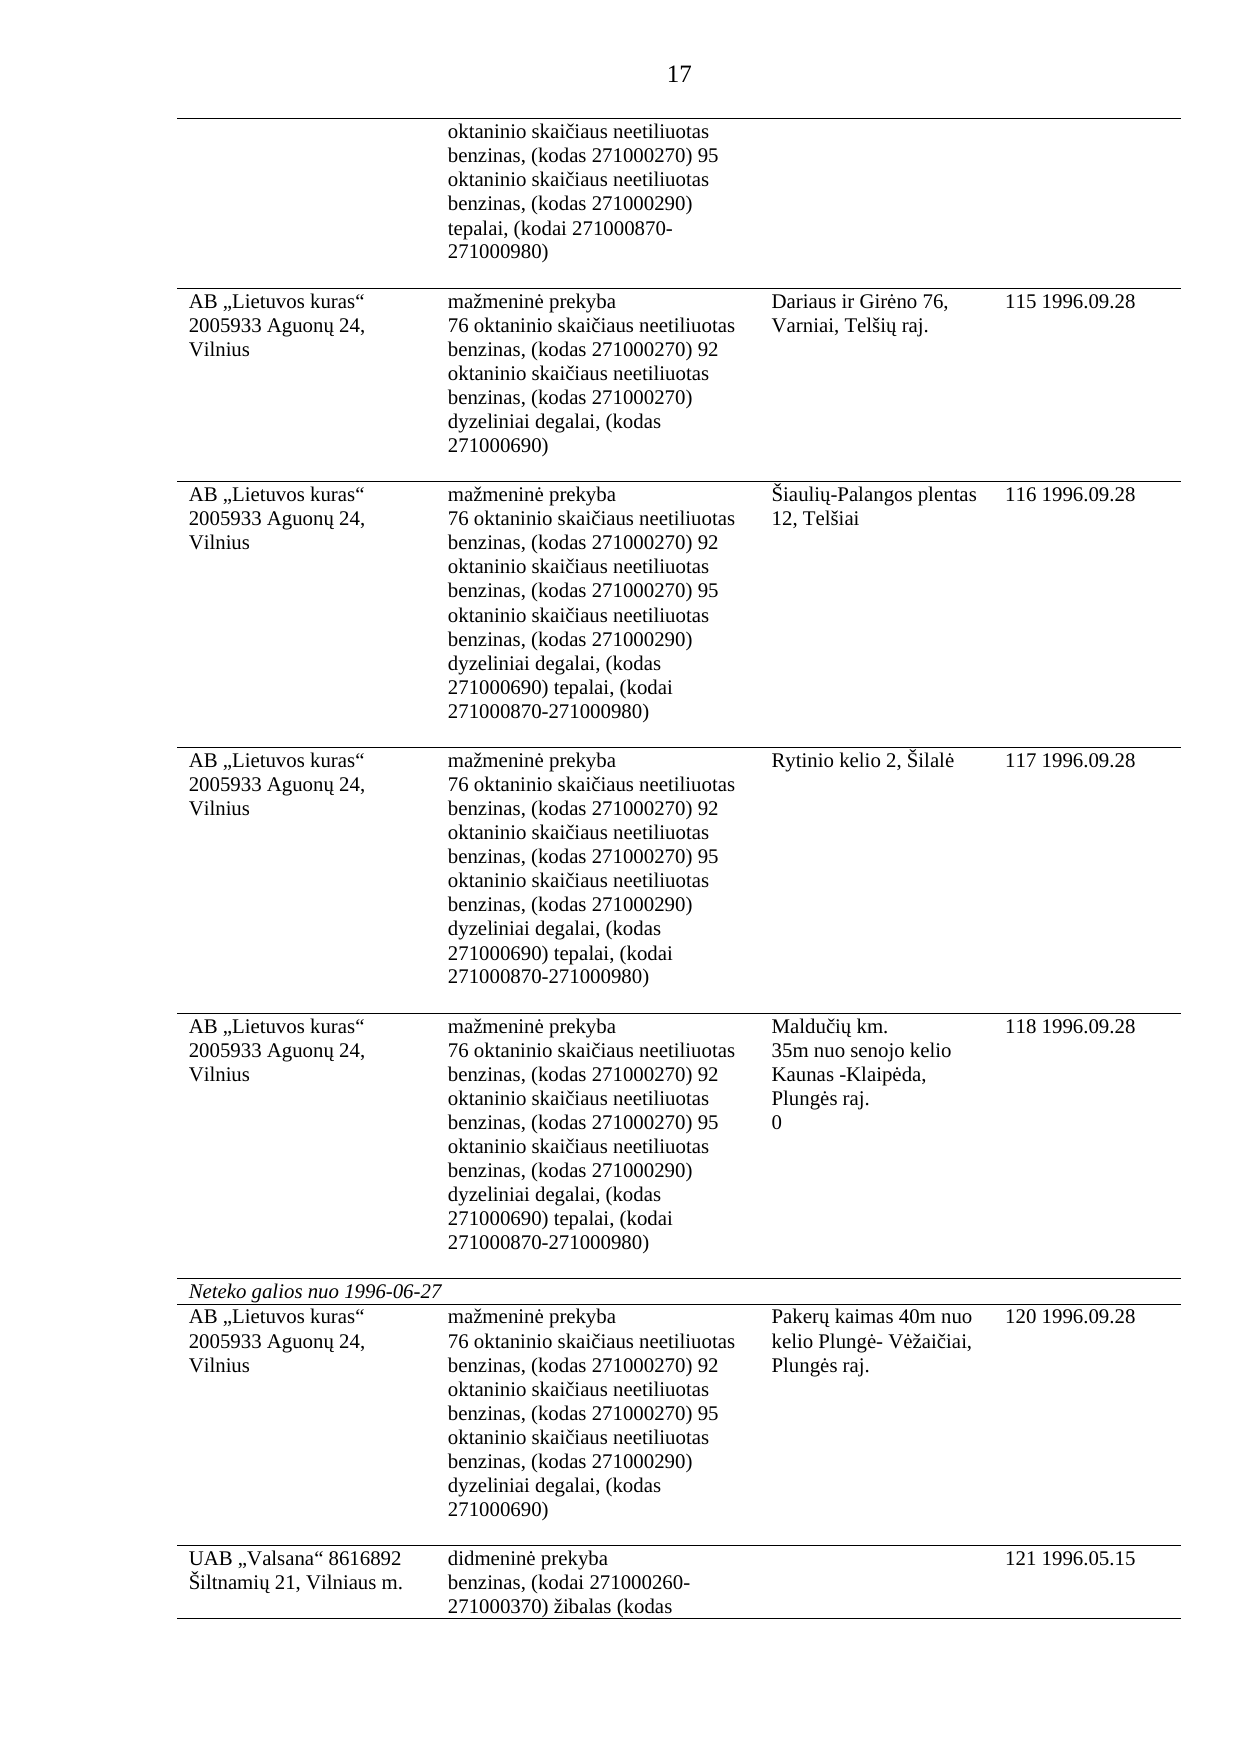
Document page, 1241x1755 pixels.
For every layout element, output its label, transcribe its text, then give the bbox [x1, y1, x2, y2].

table_cell Pakerų kaimas 40m nuo kelio Plungė- Vėžaičiai, Plungės raj. [760, 1305, 994, 1545]
table_cell UAB „Valsana“ 8616892 Šiltnamių 21, Vilniaus m. [177, 1546, 436, 1618]
table_cell AB „Lietuvos kuras“ 2005933 Aguonų 24, Vilnius [177, 289, 436, 481]
table_cell Šiaulių-Palangos plentas 12, Telšiai [760, 482, 994, 747]
table_cell AB „Lietuvos kuras“ 2005933 Aguonų 24, Vilnius [177, 1305, 436, 1545]
table_cell Dariaus ir Girėno 76, Varniai, Telšių raj. [760, 289, 994, 481]
table_cell mažmeninė prekyba 76 oktaninio skaičiaus neetiliuotas benzinas, (kodas 271000270) 92 oktaninio skaičiaus neetiliuotas benzinas, (kodas 271000270) 95 oktaninio skaičiaus neetiliuotas benzinas, (kodas 271000290) dyzeliniai degalai, (kodas 271000690) tepalai, (kodai 271000870-271000980) [436, 748, 760, 1013]
table_cell 117 1996.09.28 [994, 748, 1181, 1013]
table_cell mažmeninė prekyba 76 oktaninio skaičiaus neetiliuotas benzinas, (kodas 271000270) 92 oktaninio skaičiaus neetiliuotas benzinas, (kodas 271000270) 95 oktaninio skaičiaus neetiliuotas benzinas, (kodas 271000290) dyzeliniai degalai, (kodas 271000690) tepalai, (kodai 271000870-271000980) [436, 1014, 760, 1278]
table_cell 116 1996.09.28 [994, 482, 1181, 747]
table_cell mažmeninė prekyba 76 oktaninio skaičiaus neetiliuotas benzinas, (kodas 271000270) 92 oktaninio skaičiaus neetiliuotas benzinas, (kodas 271000270) dyzeliniai degalai, (kodas 271000690) [436, 289, 760, 481]
table_cell [760, 1546, 994, 1618]
table_cell 115 1996.09.28 [994, 289, 1181, 481]
table_cell [760, 119, 994, 288]
table_cell 118 1996.09.28 [994, 1014, 1181, 1278]
table_cell didmeninė prekyba benzinas, (kodai 271000260-271000370) žibalas (kodas [436, 1546, 760, 1618]
table_cell AB „Lietuvos kuras“ 2005933 Aguonų 24, Vilnius [177, 1014, 436, 1278]
table_cell AB „Lietuvos kuras“ 2005933 Aguonų 24, Vilnius [177, 748, 436, 1013]
table_cell AB „Lietuvos kuras“ 2005933 Aguonų 24, Vilnius [177, 482, 436, 747]
table_cell 121 1996.05.15 [994, 1546, 1181, 1618]
table_cell 120 1996.09.28 [994, 1305, 1181, 1545]
table_cell Maldučių km. 35m nuo senojo kelio Kaunas -Klaipėda, Plungės raj. 0 [760, 1014, 994, 1278]
table_cell Neteko galios nuo 1996-06-27 [177, 1279, 1181, 1303]
table_cell [177, 119, 436, 288]
table_cell oktaninio skaičiaus neetiliuotas benzinas, (kodas 271000270) 95 oktaninio skaičiaus neetiliuotas benzinas, (kodas 271000290) tepalai, (kodai 271000870-271000980) [436, 119, 760, 288]
table_cell mažmeninė prekyba 76 oktaninio skaičiaus neetiliuotas benzinas, (kodas 271000270) 92 oktaninio skaičiaus neetiliuotas benzinas, (kodas 271000270) 95 oktaninio skaičiaus neetiliuotas benzinas, (kodas 271000290) dyzeliniai degalai, (kodas 271000690) tepalai, (kodai 271000870-271000980) [436, 482, 760, 747]
table_cell [994, 119, 1181, 288]
table_cell Rytinio kelio 2, Šilalė [760, 748, 994, 1013]
table_cell mažmeninė prekyba 76 oktaninio skaičiaus neetiliuotas benzinas, (kodas 271000270) 92 oktaninio skaičiaus neetiliuotas benzinas, (kodas 271000270) 95 oktaninio skaičiaus neetiliuotas benzinas, (kodas 271000290) dyzeliniai degalai, (kodas 271000690) [436, 1305, 760, 1545]
